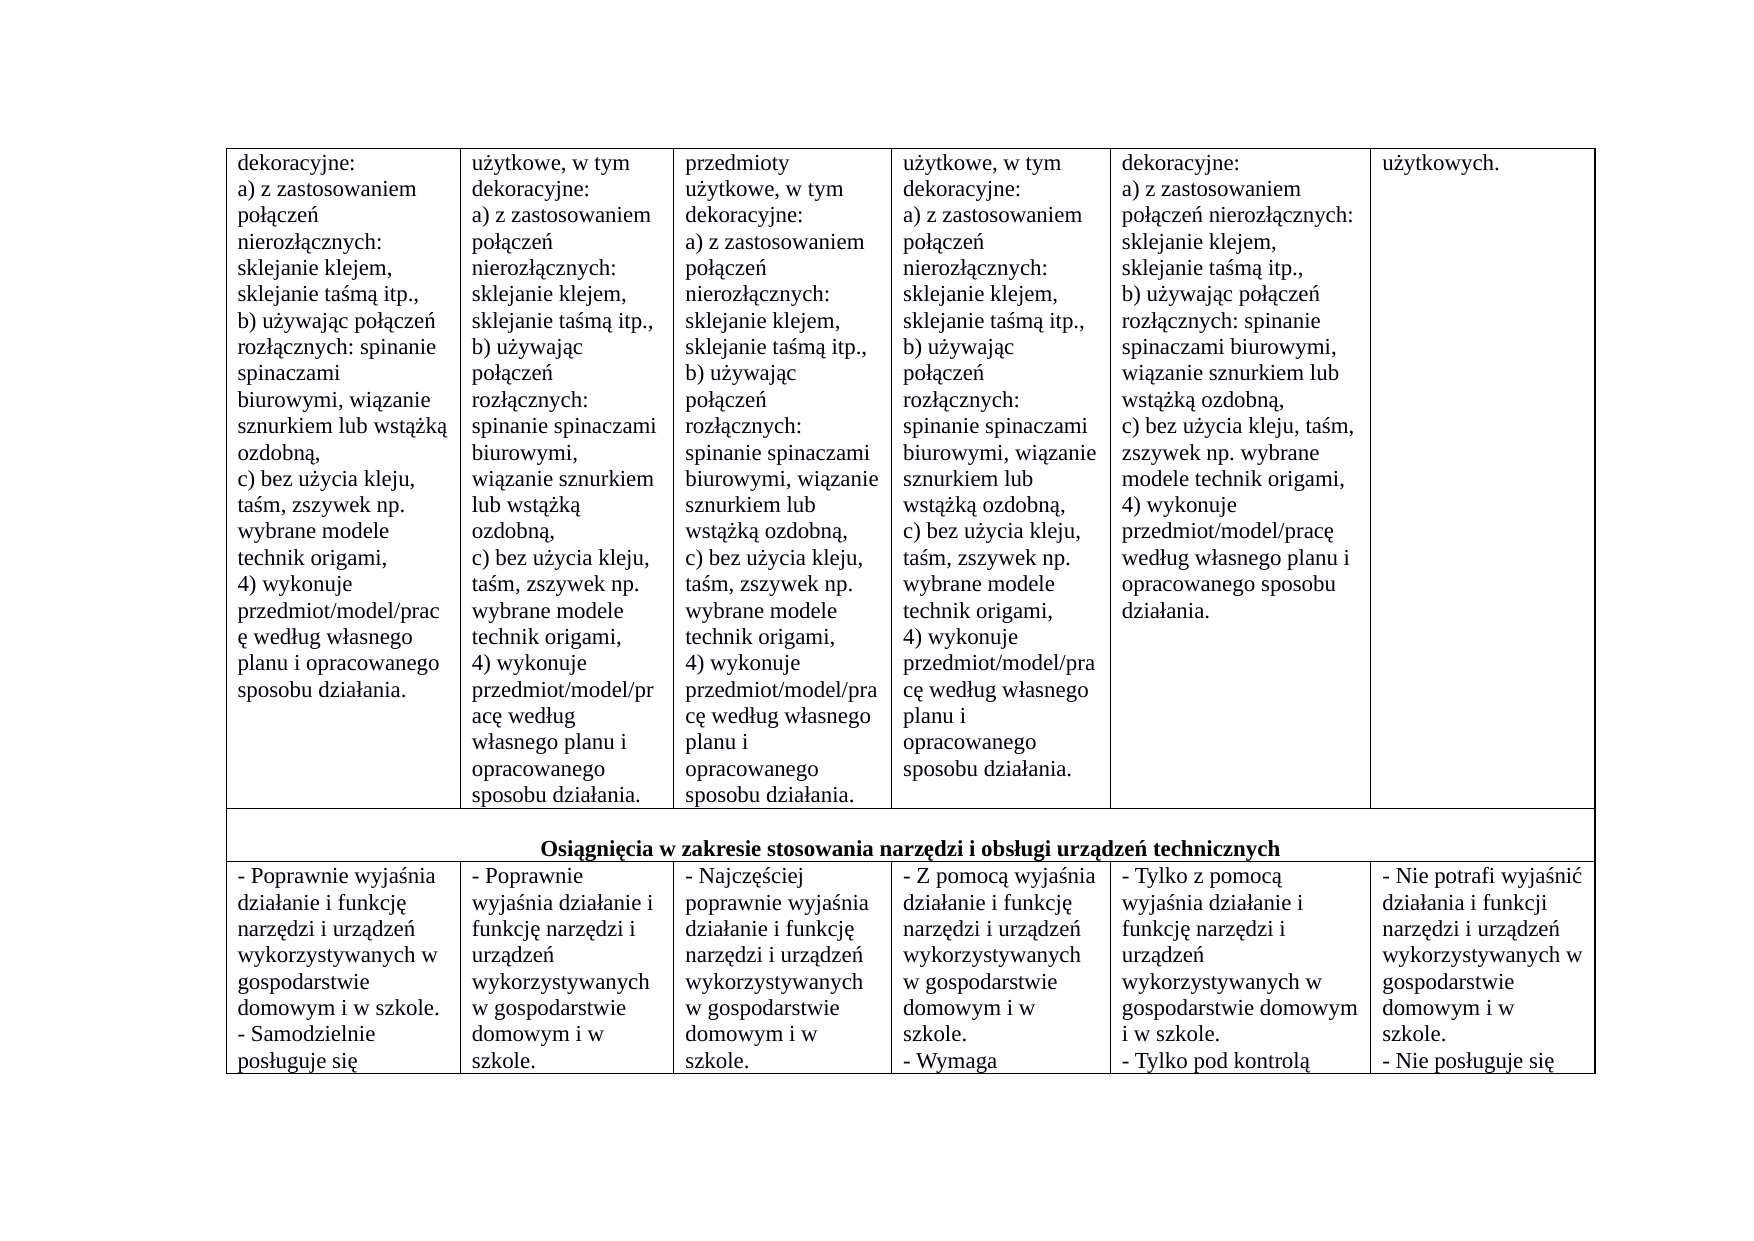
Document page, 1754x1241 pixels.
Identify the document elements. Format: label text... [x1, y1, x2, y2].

table_cell - Poprawnie wyjaśnia działanie i funkcję narzędzi i urządzeń wykorzystywanych w gospodarstwie domowym i w szkole. [461, 862, 673, 1073]
table_cell - Z pomocą wyjaśnia działanie i funkcję narzędzi i urządzeń wykorzystywanych w gospodarstwie domowym i w szkole. - Wymaga [892, 862, 1110, 1073]
table_cell użytkowych. [1371, 149, 1594, 807]
table_cell Osiągnięcia w zakresie stosowania narzędzi i obsługi urządzeń technicznych [227, 809, 1594, 861]
table_cell dekoracyjne: a) z zastosowaniem połączeń nierozłącznych: sklejanie klejem, sklejanie taśmą itp., b) używając połączeń rozłącznych: spinanie spinaczami biurowymi, wiązanie sznurkiem lub wstążką ozdobną, c) bez użycia kleju, taśm, zszywek np. wybrane modele technik origami, 4) wykonuje przedmiot/model/pracę według własnego planu i opracowanego sposobu działania. [1111, 149, 1370, 807]
table_cell - Nie potrafi wyjaśnić działania i funkcji narzędzi i urządzeń wykorzystywanych w gospodarstwie domowym i w szkole. - Nie posługuje się [1371, 862, 1594, 1073]
table_cell - Najczęściej poprawnie wyjaśnia działanie i funkcję narzędzi i urządzeń wykorzystywanych w gospodarstwie domowym i w szkole. [674, 862, 891, 1073]
table_cell - Tylko z pomocą wyjaśnia działanie i funkcję narzędzi i urządzeń wykorzystywanych w gospodarstwie domowym i w szkole. - Tylko pod kontrolą [1111, 862, 1370, 1073]
table_cell przedmioty użytkowe, w tym dekoracyjne: a) z zastosowaniem połączeń nierozłącznych: sklejanie klejem, sklejanie taśmą itp., b) używając połączeń rozłącznych: spinanie spinaczami biurowymi, wiązanie sznurkiem lub wstążką ozdobną, c) bez użycia kleju, taśm, zszywek np. wybrane modele technik origami, 4) wykonuje przedmiot/model/pracę według własnego planu i opracowanego sposobu działania. [674, 149, 891, 807]
table_cell użytkowe, w tym dekoracyjne: a) z zastosowaniem połączeń nierozłącznych: sklejanie klejem, sklejanie taśmą itp., b) używając połączeń rozłącznych: spinanie spinaczami biurowymi, wiązanie sznurkiem lub wstążką ozdobną, c) bez użycia kleju, taśm, zszywek np. wybrane modele technik origami, 4) wykonuje przedmiot/model/pracę według własnego planu i opracowanego sposobu działania. [892, 149, 1110, 807]
table_cell użytkowe, w tym dekoracyjne: a) z zastosowaniem połączeń nierozłącznych: sklejanie klejem, sklejanie taśmą itp., b) używając połączeń rozłącznych: spinanie spinaczami biurowymi, wiązanie sznurkiem lub wstążką ozdobną, c) bez użycia kleju, taśm, zszywek np. wybrane modele technik origami, 4) wykonuje przedmiot/model/pracę według własnego planu i opracowanego sposobu działania. [461, 149, 673, 807]
table_cell dekoracyjne: a) z zastosowaniem połączeń nierozłącznych: sklejanie klejem, sklejanie taśmą itp., b) używając połączeń rozłącznych: spinanie spinaczami biurowymi, wiązanie sznurkiem lub wstążką ozdobną, c) bez użycia kleju, taśm, zszywek np. wybrane modele technik origami, 4) wykonuje przedmiot/model/pracę według własnego planu i opracowanego sposobu działania. [227, 149, 460, 807]
table_cell - Poprawnie wyjaśnia działanie i funkcję narzędzi i urządzeń wykorzystywanych w gospodarstwie domowym i w szkole. - Samodzielnie posługuje się [227, 862, 460, 1073]
